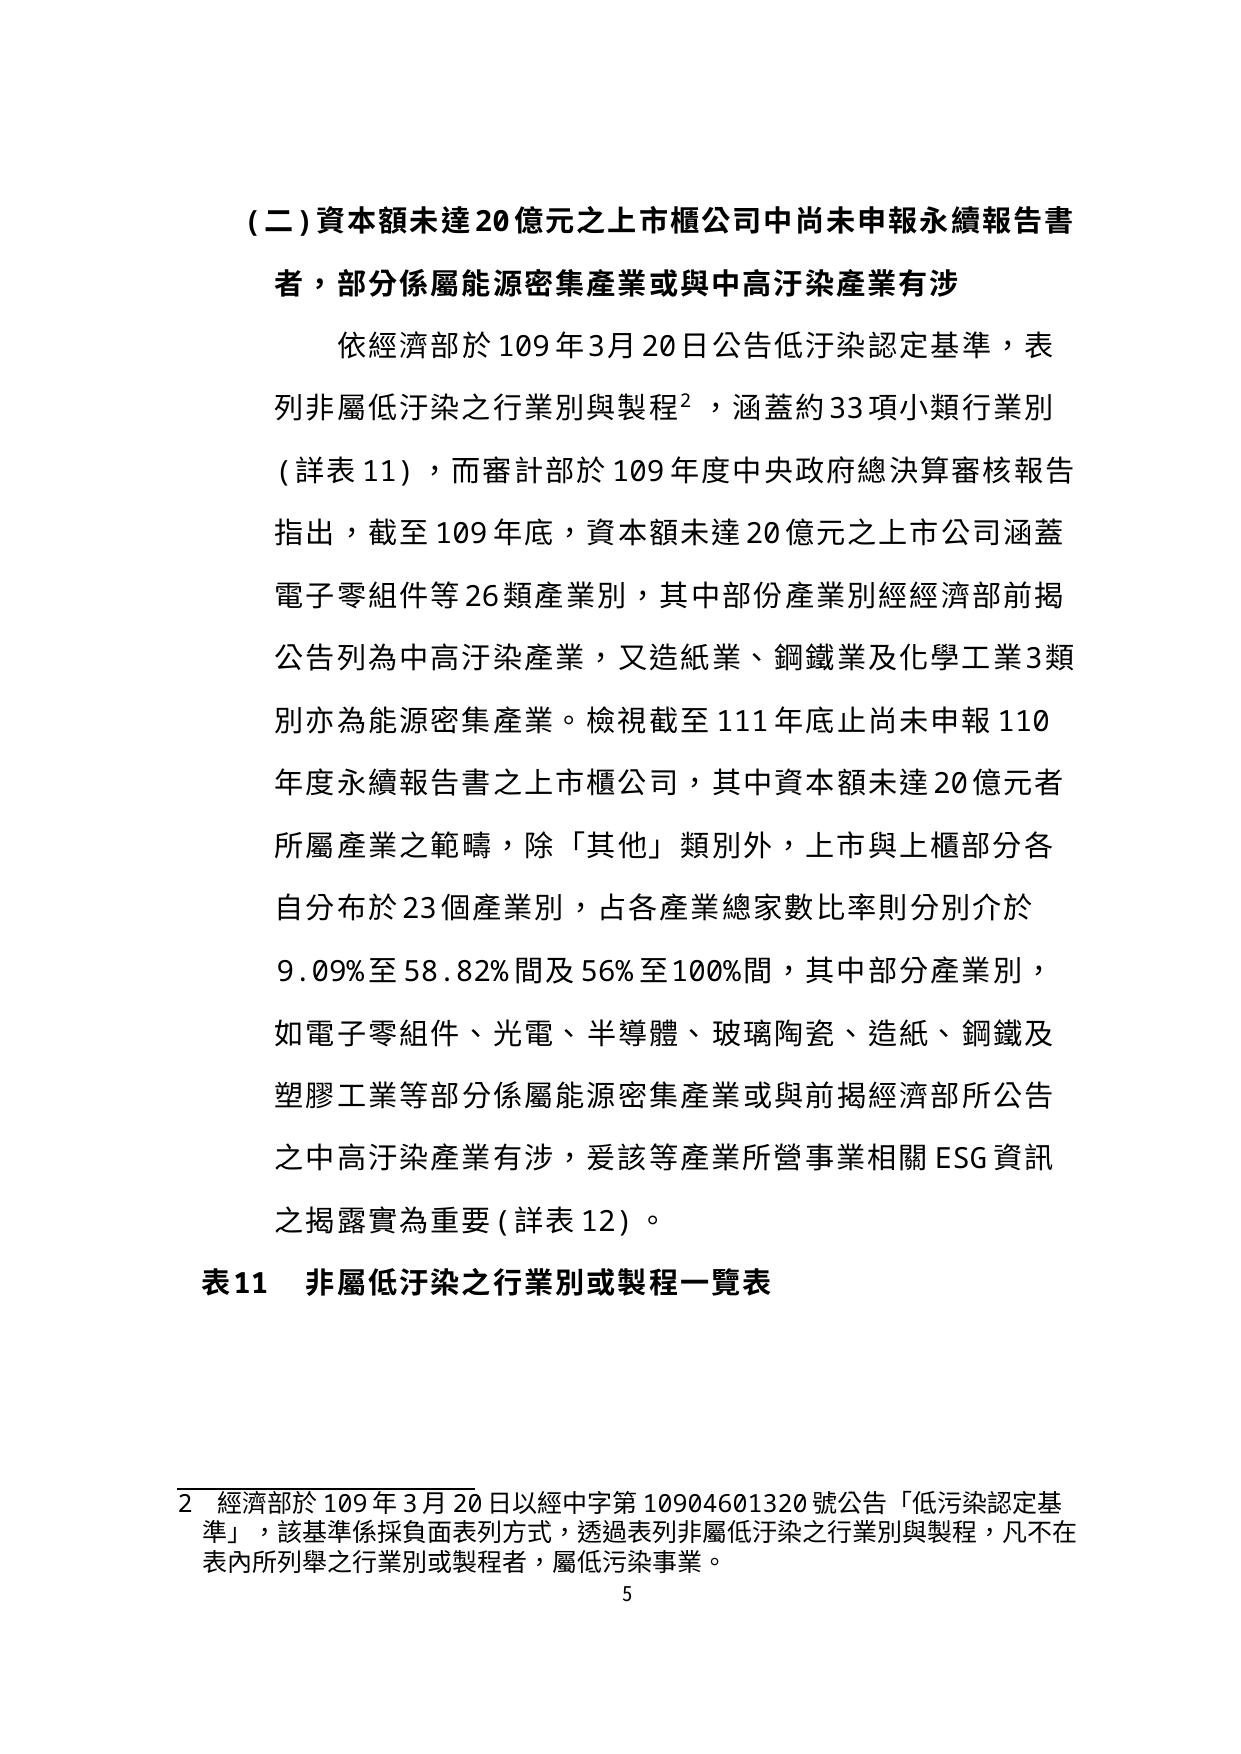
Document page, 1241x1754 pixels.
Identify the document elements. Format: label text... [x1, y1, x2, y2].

text (二)資本額未達20億元之上市櫃公司中尚未申報永續報告書者，部分係屬能源密集產業或與中高汙染產業有涉 [238, 177, 1075, 302]
text 經濟部於109年3月20日以經中字第10904601320號公告「低污染認定基準」，該基準係採負面表列方式，透過表列非屬低汙染之行業別與製程，凡不在表內所列舉之行業別或製程者，屬低污染事業。 [177, 1489, 1078, 1577]
text 表11 非屬低汙染之行業別或製程一覽表 [194, 1240, 1120, 1302]
text 依經濟部於109年3月20日公告低汙染認定基準，表列非屬低汙染之行業別與製程，涵蓋約33項小類行業別(詳表11)，而審計部於109年度中央政府總決算審核報告指出，截至109年底，資本額未達20億元之上市公司涵蓋電子零組件等26類產業別，其中部份產業別經經濟部前揭公告列為中高汙染產業，又造紙業、鋼鐵業及化學工業3類別亦為能源密集產業。檢視截至111年底止尚未申報110年度永續報告書之上市櫃公司，其中資本額未達20億元者所屬產業之範疇，除「其他」類別外，上市與上櫃部分各自分布於23個產業別，占各產業總家數比率則分別介於9.09%至58.82%間及56%至100%間，其中部分產業別，如電子零組件、光電、半導體、玻璃陶瓷、造紙、鋼鐵及塑膠工業等部分係屬能源密集產業或與前揭經濟部所公告之中高汙染產業有涉，爰該等產業所營事業相關ESG資訊之揭露實為重要(詳表12)。 [268, 302, 1075, 1240]
